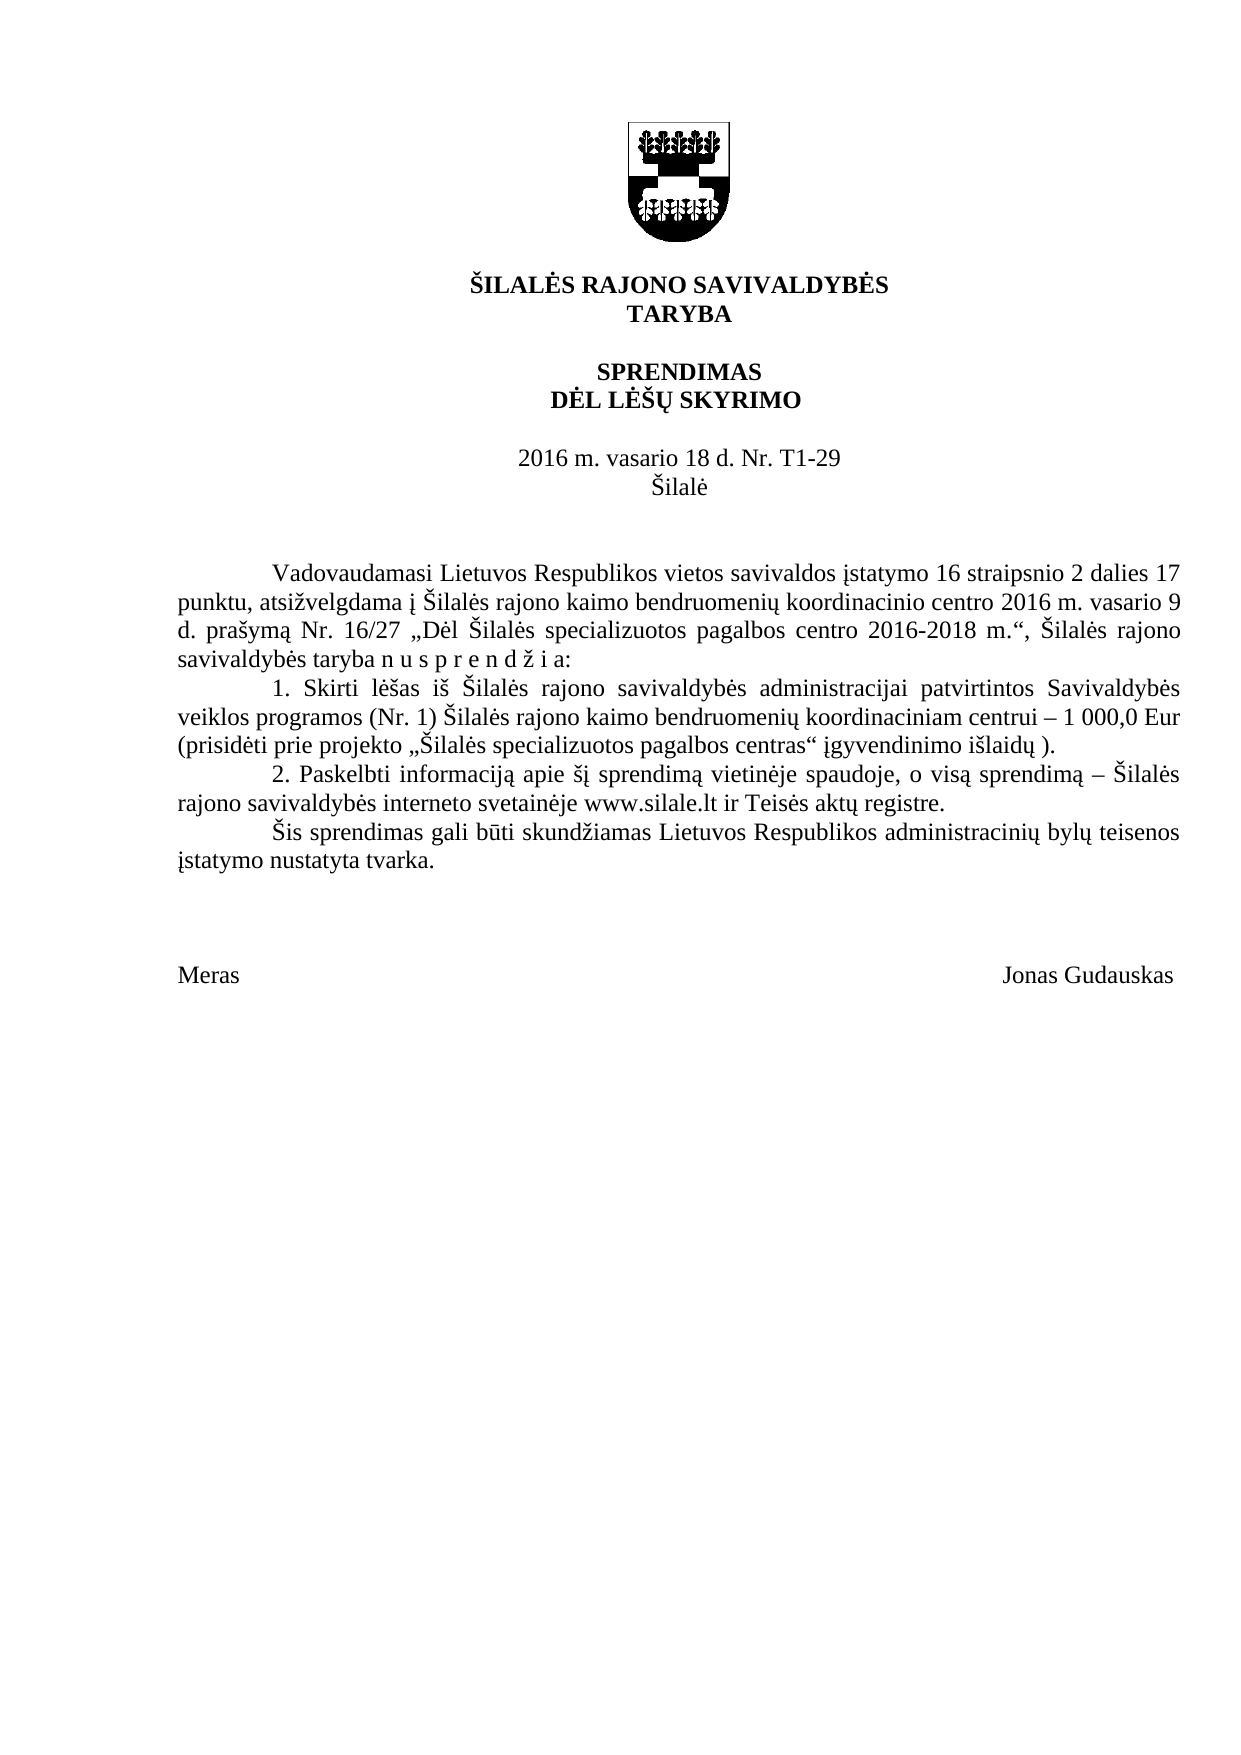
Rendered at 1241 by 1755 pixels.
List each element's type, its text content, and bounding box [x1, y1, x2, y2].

text Meras Jonas Gudauskas [177, 960, 1181, 989]
text 2. Paskelbti informaciją apie šį sprendimą vietinėje spaudoje, o visą sprendimą – Šilalės rajono savivaldybės interneto svetainėje www.silale.lt ir Teisės aktų registre. [177, 759, 1181, 817]
text SPRENDIMAS [177, 357, 1181, 385]
text DĖL LĖŠŲ SKYRIMO [177, 385, 1181, 414]
text ŠILALĖS RAJONO SAVIVALDYBĖS [177, 270, 1181, 299]
text Vadovaudamasi Lietuvos Respublikos vietos savivaldos įstatymo 16 straipsnio 2 dalies 17 punktu, atsižvelgdama į Šilalės rajono kaimo bendruomenių koordinacinio centro 2016 m. vasario 9 d. prašymą Nr. 16/27 „Dėl Šilalės specializuotos pagalbos centro 2016-2018 m.“, Šilalės rajono savivaldybės taryba n u s p r e n d ž i a: [177, 558, 1181, 673]
text 1. Skirti lėšas iš Šilalės rajono savivaldybės administracijai patvirtintos Savivaldybės veiklos programos (Nr. 1) Šilalės rajono kaimo bendruomenių koordinaciniam centrui – 1 000,0 Eur (prisidėti prie projekto „Šilalės specializuotos pagalbos centras“ įgyvendinimo išlaidų ). [177, 673, 1181, 759]
text 2016 m. vasario 18 d. Nr. T1-29 [177, 443, 1181, 472]
text Šilalė [177, 472, 1181, 500]
text TARYBA [177, 299, 1181, 328]
text Šis sprendimas gali būti skundžiamas Lietuvos Respublikos administracinių bylų teisenos įstatymo nustatyta tvarka. [177, 817, 1181, 874]
